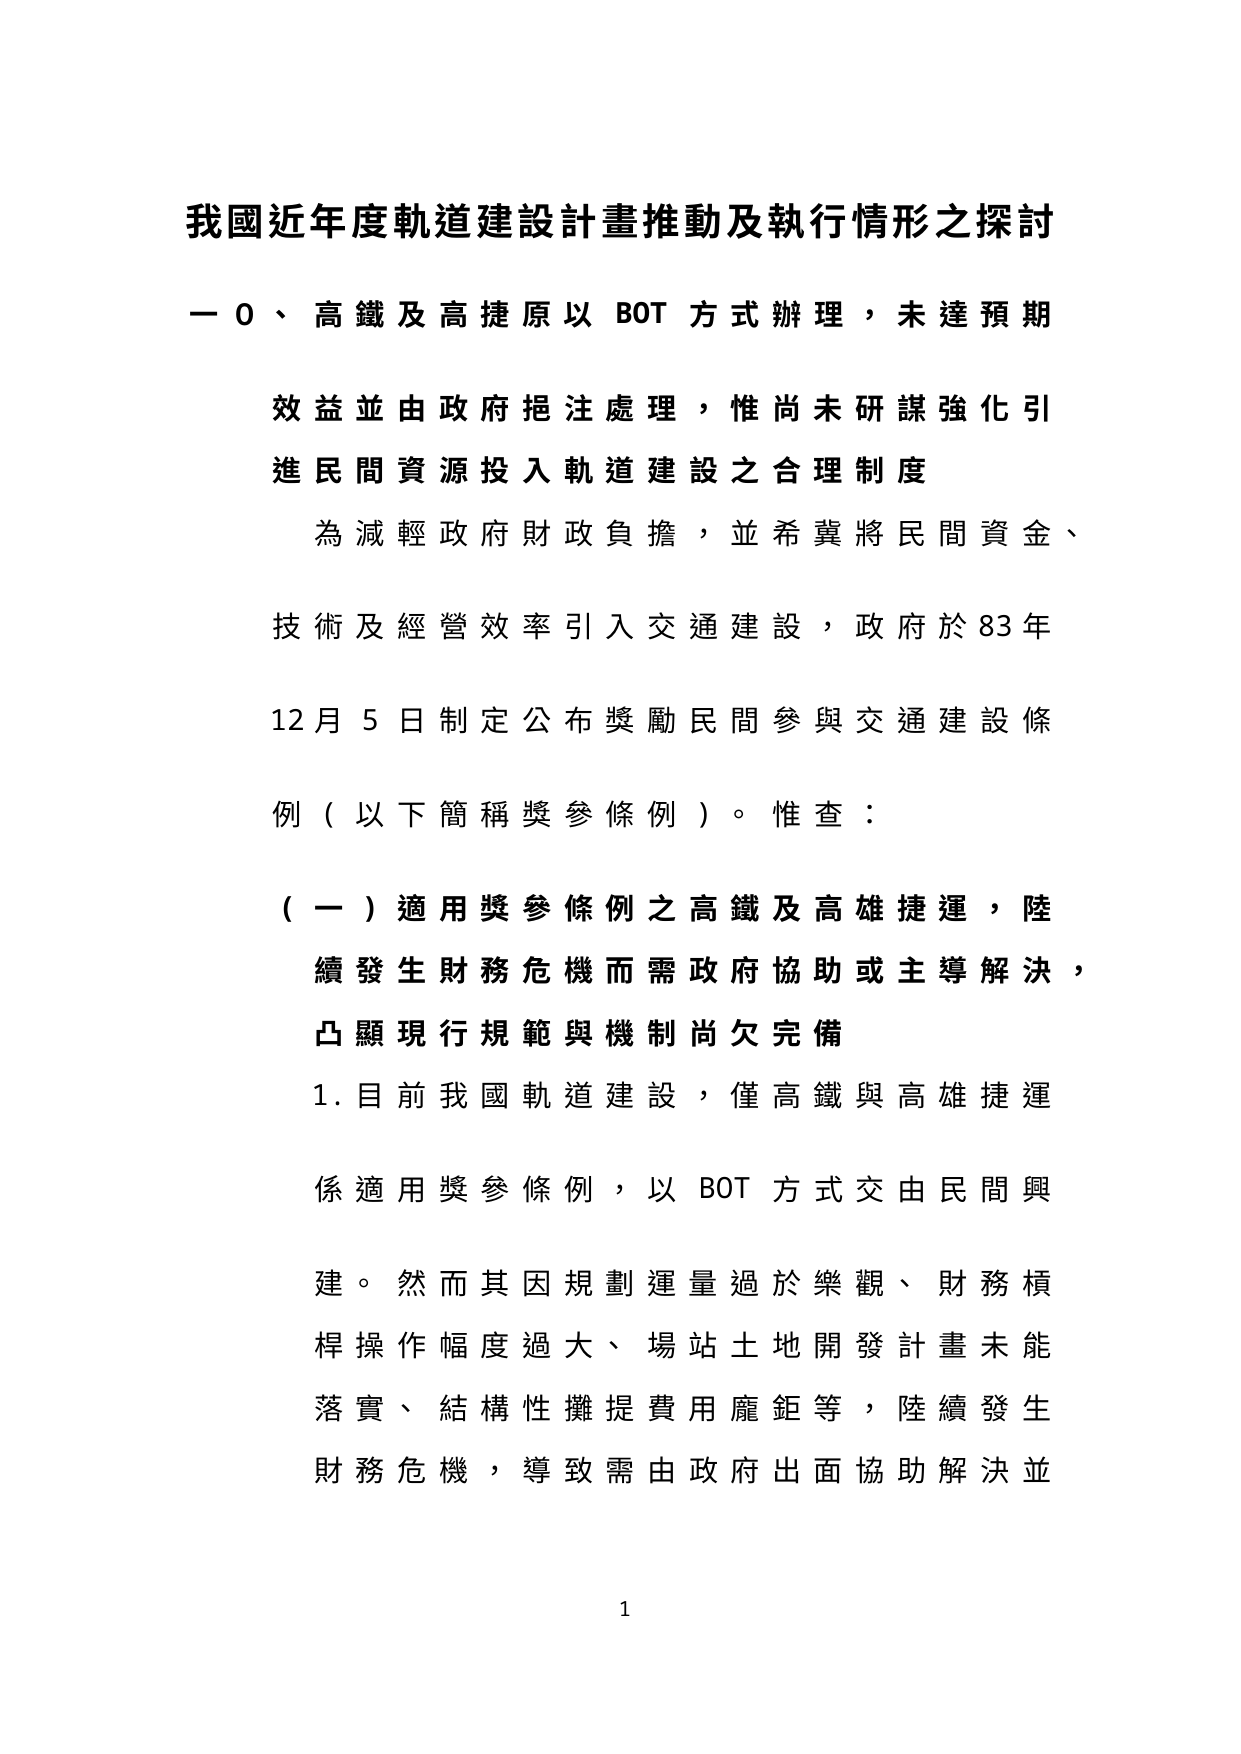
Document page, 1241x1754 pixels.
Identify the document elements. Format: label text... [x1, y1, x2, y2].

text 為減輕政府財政負擔，並希冀將民間資金、技術及經營效率引入交通建設，政府於83年12月5日制定公布獎勵民間參與交通建設條例(以下簡稱獎參條例)。惟查： [242, 490, 1058, 865]
text 1.目前我國軌道建設，僅高鐵與高雄捷運係適用獎參條例，以BOT方式交由民間興建。然而其因規劃運量過於樂觀、財務槓桿操作幅度過大、場站土地開發計畫未能落實、結構性攤提費用龐鉅等，陸續發生財務危機，導致需由政府出面協助解決並修改合約。 [271, 1052, 1058, 1490]
text 一０、高鐵及高捷原以BOT方式辦理，未達預期效益並由政府挹注處理，惟尚未研謀強化引進民間資源投入軌道建設之合理制度 [183, 240, 1058, 490]
text (一)適用獎參條例之高鐵及高雄捷運，陸續發生財務危機而需政府協助或主導解決，凸顯現行規範與機制尚欠完備 [242, 865, 1058, 1052]
text 我國近年度軌道建設計畫推動及執行情形之探討 [183, 177, 1058, 240]
